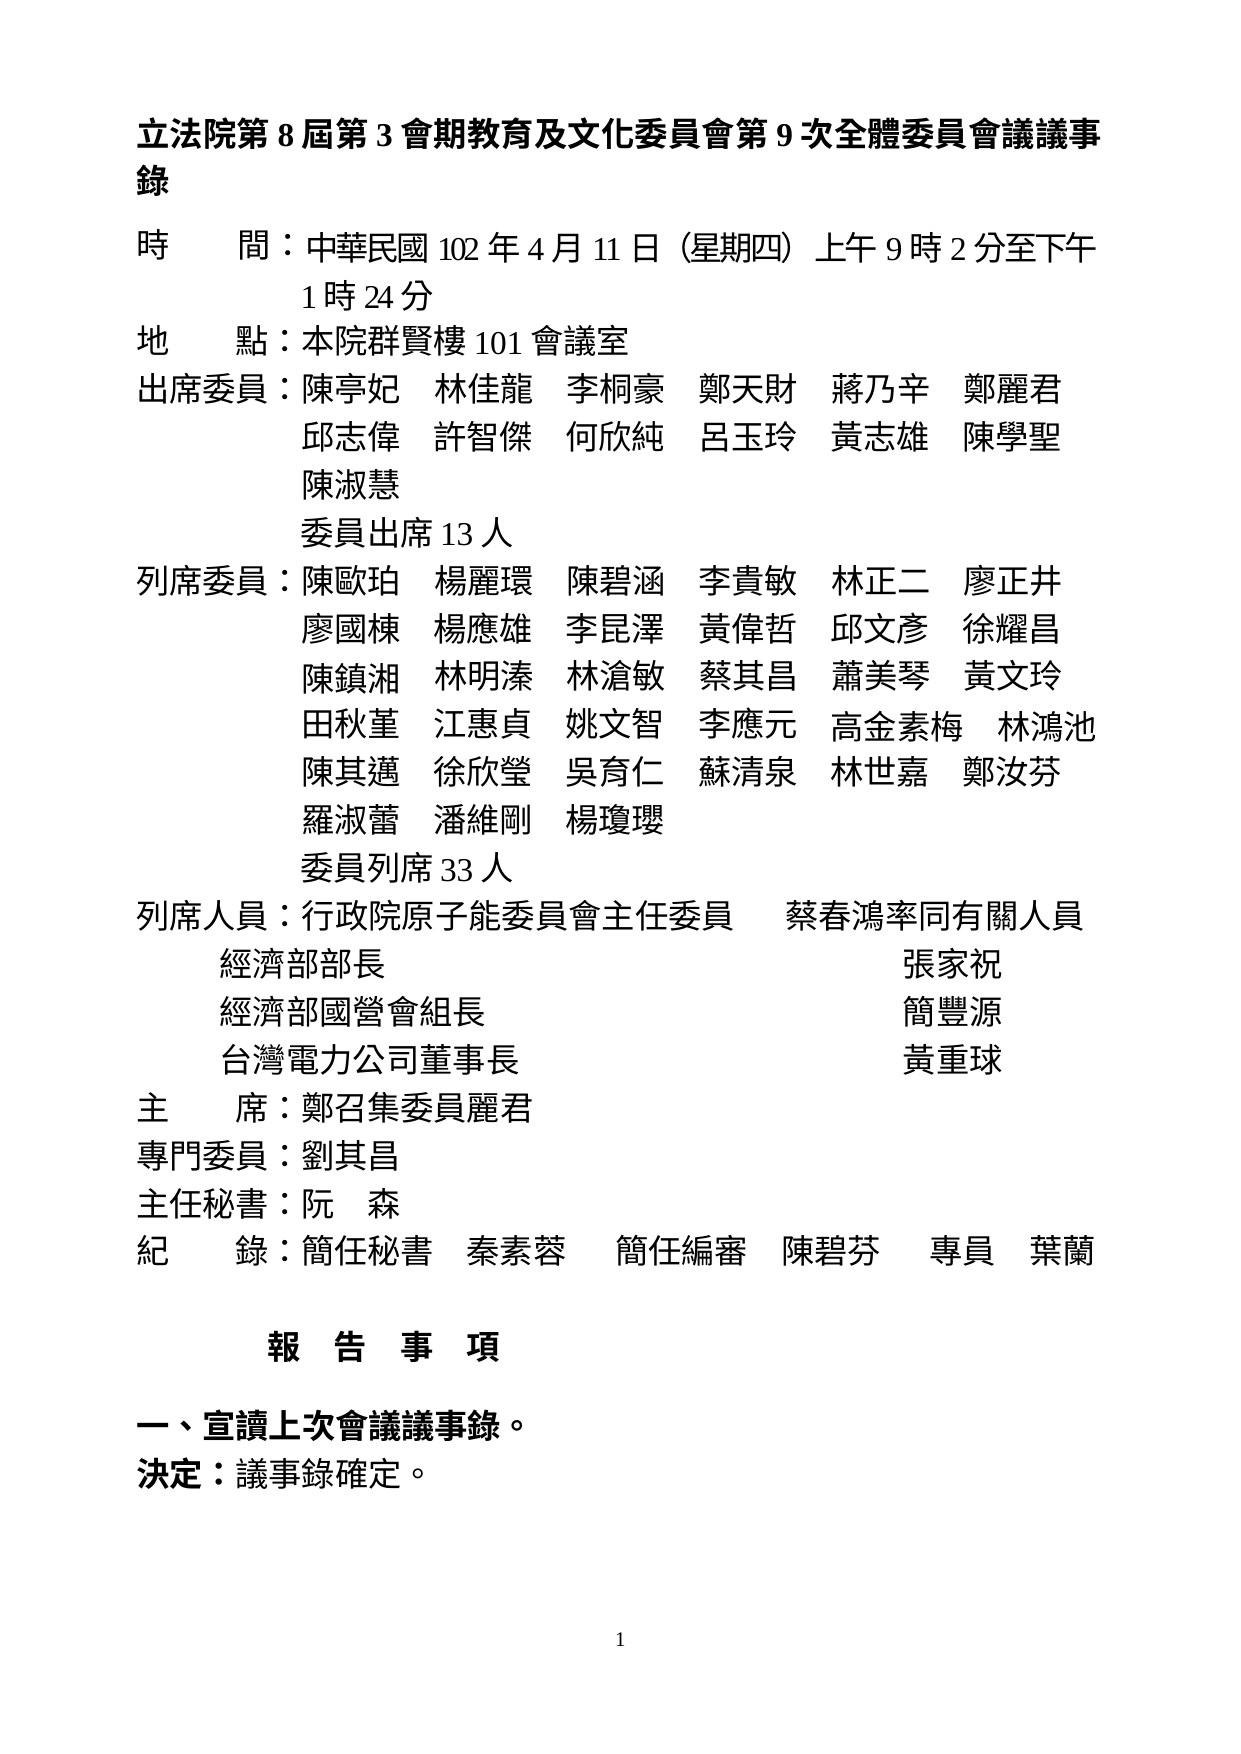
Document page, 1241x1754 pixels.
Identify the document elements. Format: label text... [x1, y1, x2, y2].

text 一、宣讀上次會議議事錄。 [136, 1403, 1104, 1451]
text 專門委員：劉其昌 [136, 1133, 1102, 1181]
text 田秋堇 江惠貞 姚文智 李應元 高金素梅 林鴻池 [301, 701, 1102, 749]
text 廖國棟 楊應雄 李昆澤 黃偉哲 邱文彥 徐耀昌 [301, 606, 1102, 653]
text 主 席：鄭召集委員麗君 [136, 1085, 1102, 1133]
text 委員列席33人 [301, 845, 1102, 893]
text 時 間：中華民國102年4月11日（星期四）上午9時2分至下午1時24分 [136, 222, 1102, 318]
text 委員出席13人 [301, 510, 1102, 558]
text 台灣電力公司董事長 黃重球 [136, 1037, 1102, 1085]
text 列席委員：陳歐珀 楊麗環 陳碧涵 李貴敏 林正二 廖正井 [136, 558, 1102, 606]
text 出席委員：陳亭妃 林佳龍 李桐豪 鄭天財 蔣乃辛 鄭麗君 [136, 366, 1102, 414]
text 立法院第8屆第3會期教育及文化委員會第9次全體委員會議議事錄 [136, 108, 1102, 203]
text 主任秘書：阮 森 [136, 1181, 1102, 1228]
text 陳其邁 徐欣瑩 吳育仁 蘇清泉 林世嘉 鄭汝芬 [301, 749, 1102, 797]
text 羅淑蕾 潘維剛 楊瓊瓔 [301, 797, 1102, 845]
text 報 告 事 項 [136, 1324, 1102, 1372]
text 陳淑慧 [301, 462, 1102, 510]
text 邱志偉 許智傑 何欣純 呂玉玲 黃志雄 陳學聖 [301, 414, 1102, 462]
text 紀 錄：簡任秘書 秦素蓉 簡任編審 陳碧芬 專員 葉蘭 [136, 1228, 1102, 1276]
text 列席人員：行政院原子能委員會主任委員 蔡春鴻率同有關人員 [136, 893, 1102, 941]
text 地 點：本院群賢樓101會議室 [136, 318, 1102, 366]
text 經濟部部長 張家祝 [136, 941, 1102, 989]
text 陳鎮湘 林明溱 林滄敏 蔡其昌 蕭美琴 黃文玲 [301, 653, 1102, 701]
text 決定：議事錄確定。 [136, 1451, 1104, 1499]
text 經濟部國營會組長 簡豐源 [136, 989, 1102, 1037]
